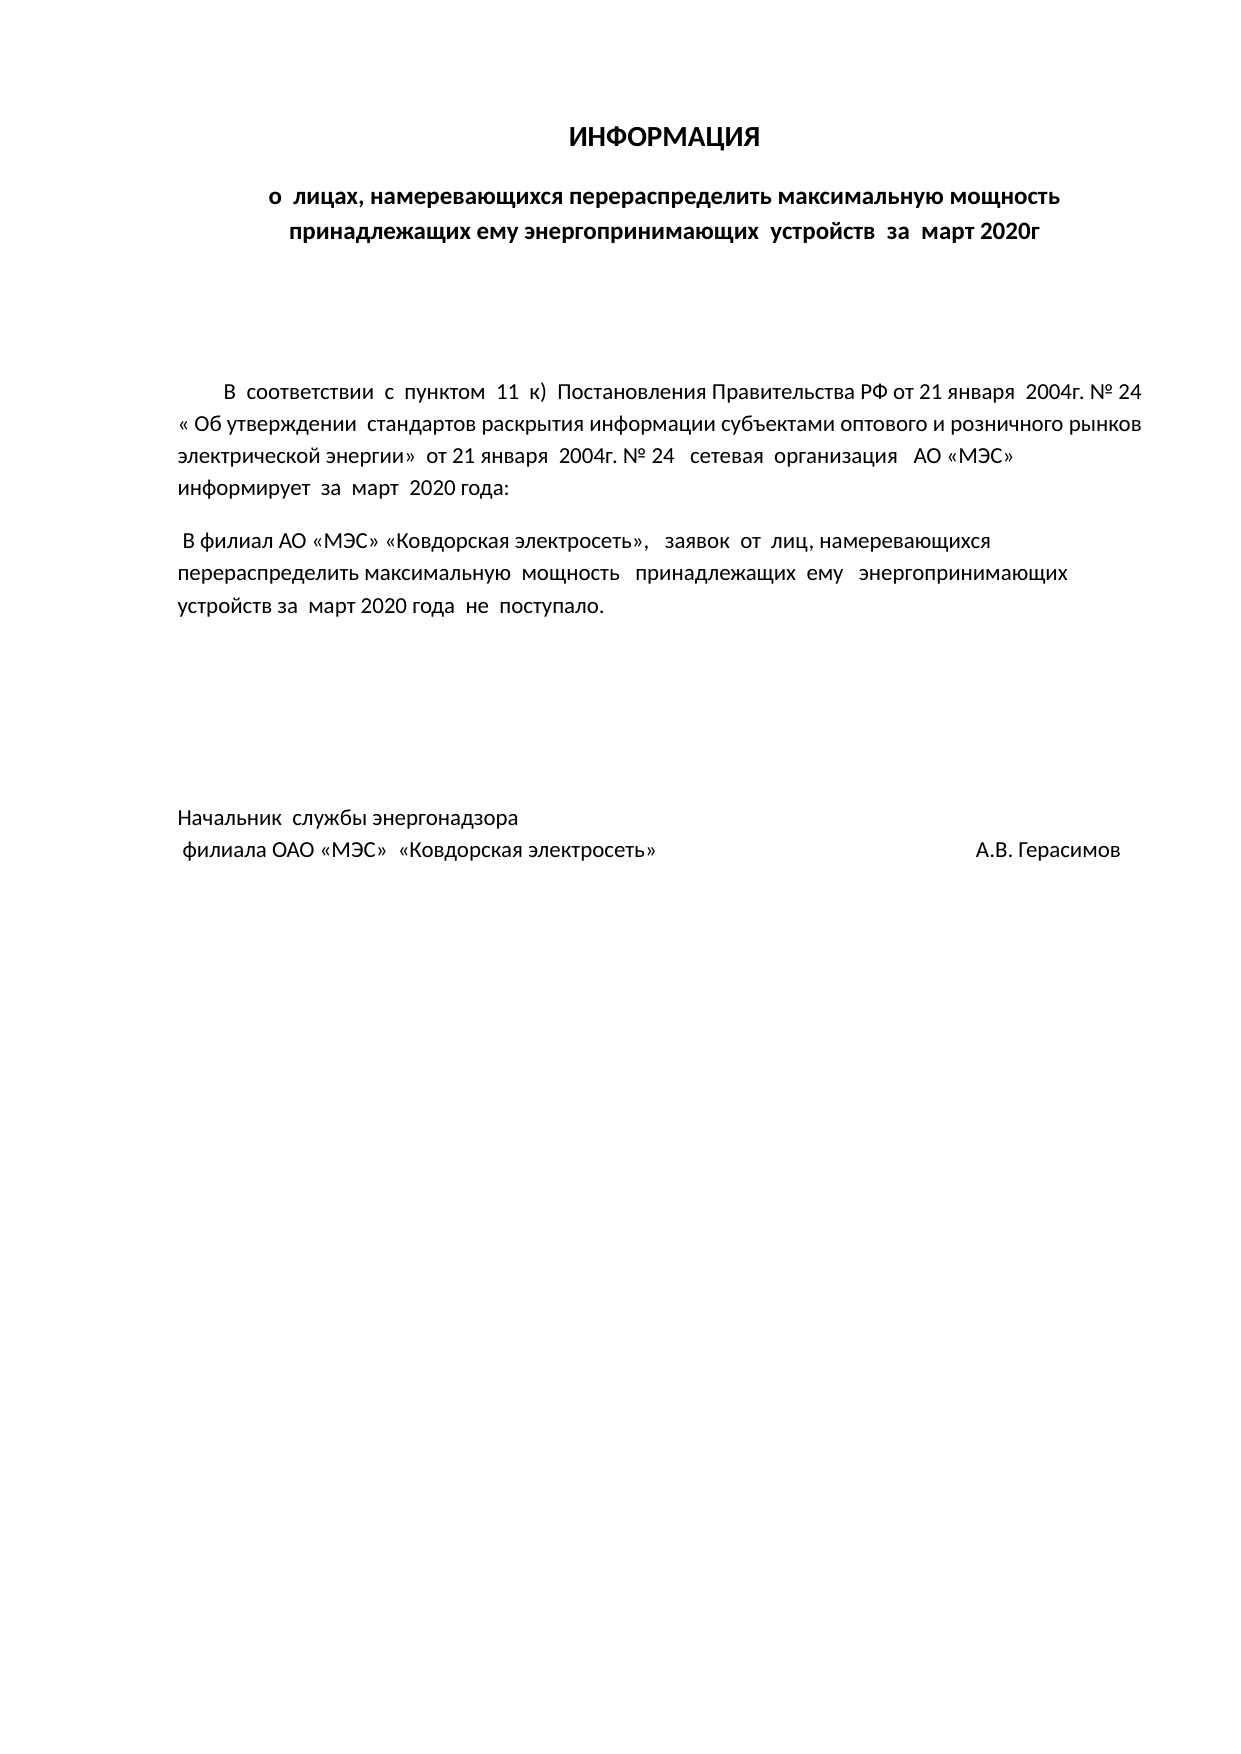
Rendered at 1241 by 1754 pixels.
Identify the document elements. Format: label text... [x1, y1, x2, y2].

text В соответствии с пунктом 11 к) Постановления Правительства РФ от 21 января 2004г. № 24 « Об утверждении стандартов раскрытия информации субъектами оптового и розничного рынков электрической энергии» от 21 января 2004г. № 24 сетевая организация АО «МЭС» информирует за март 2020 года: [177, 377, 1152, 501]
text филиала ОАО «МЭС» «Ковдорская электросеть» А.В. Герасимов [177, 835, 1152, 863]
text Начальник службы энергонадзора [177, 803, 1152, 831]
text о лицах, намеревающихся перераспределить максимальную мощность принадлежащих ему энергопринимающих устройств за март 2020г [177, 180, 1152, 245]
text В филиал АО «МЭС» «Ковдорская электросеть», заявок от лиц, намеревающихся перераспределить максимальную мощность принадлежащих ему энергопринимающих устройств за март 2020 года не поступало. [177, 526, 1152, 619]
text ИНФОРМАЦИЯ [177, 118, 1152, 154]
